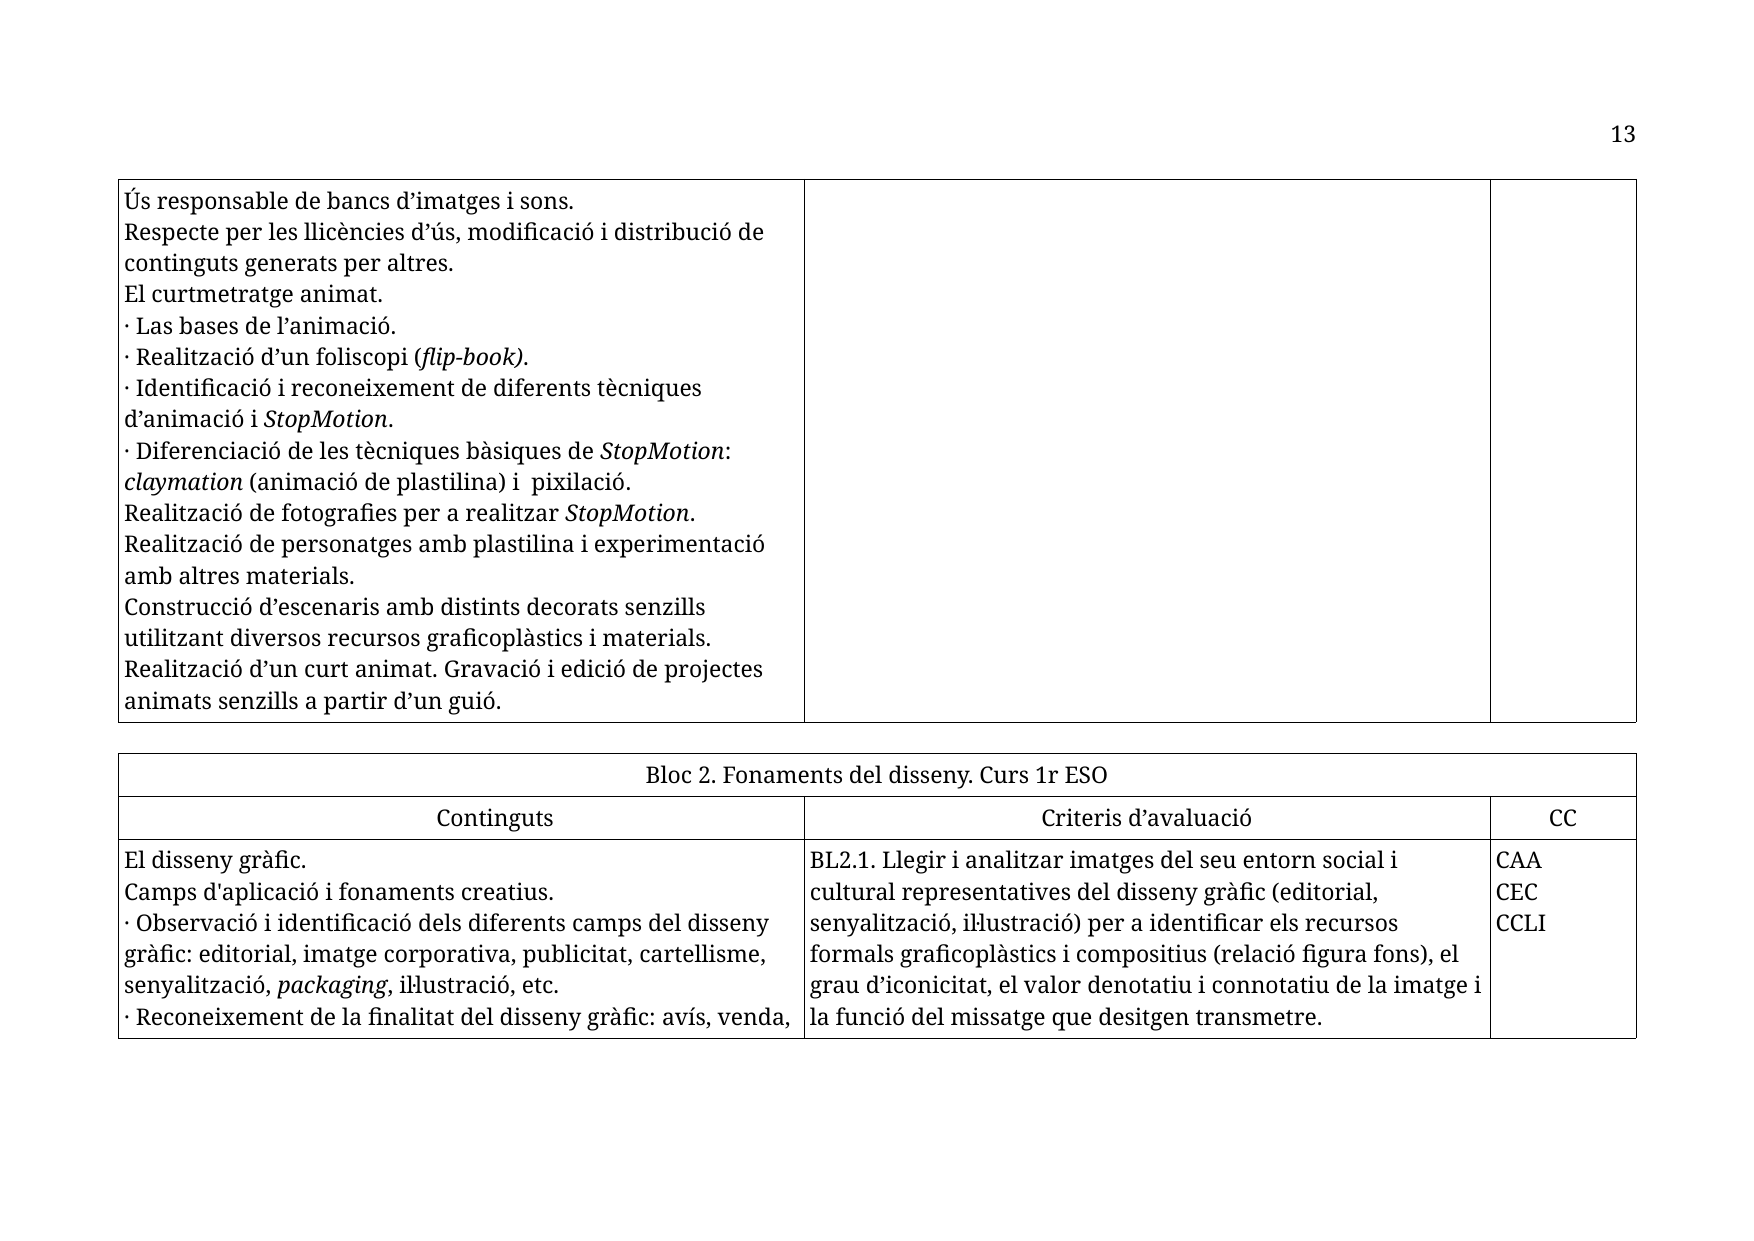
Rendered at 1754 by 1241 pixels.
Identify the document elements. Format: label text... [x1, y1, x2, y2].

table_cell Ús responsable de bancs d’imatges i sons. Respecte per les llicències d’ús, modificació i distribució de continguts generats per altres. El curtmetratge animat. · Las bases de l’animació. · Realització d’un foliscopi (flip-book). · Identificació i reconeixement de diferents tècniques d’animació i StopMotion. · Diferenciació de les tècniques bàsiques de StopMotion: claymation (animació de plastilina) i pixilació. Realització de fotografies per a realitzar StopMotion. Realització de personatges amb plastilina i experimentació amb altres materials. Construcció d’escenaris amb distints decorats senzills utilitzant diversos recursos graficoplàstics i materials. Realització d’un curt animat. Gravació i edició de projectes animats senzills a partir d’un guió. [119, 180, 804, 722]
table_cell CC [1491, 797, 1636, 839]
table_cell Continguts [119, 797, 804, 839]
table_cell Criteris d’avaluació [805, 797, 1490, 839]
table_cell [805, 180, 1490, 722]
table_cell El disseny gràfic. Camps d'aplicació i fonaments creatius. · Observació i identificació dels diferents camps del disseny gràfic: editorial, imatge corporativa, publicitat, cartellisme, senyalització, packaging, il·lustració, etc. · Reconeixement de la finalitat del disseny gràfic: avís, venda, [119, 840, 804, 1038]
table_header Bloc 2. Fonaments del disseny. Curs 1r ESO [119, 754, 1636, 796]
table_cell CAA CEC CCLI [1491, 840, 1636, 1038]
table_cell BL2.1. Llegir i analitzar imatges del seu entorn social i cultural representatives del disseny gràfic (editorial, senyalització, il·lustració) per a identificar els recursos formals graficoplàstics i compositius (relació figura fons), el grau d’iconicitat, el valor denotatiu i connotatiu de la imatge i la funció del missatge que desitgen transmetre. [805, 840, 1490, 1038]
table_cell [1491, 180, 1636, 722]
